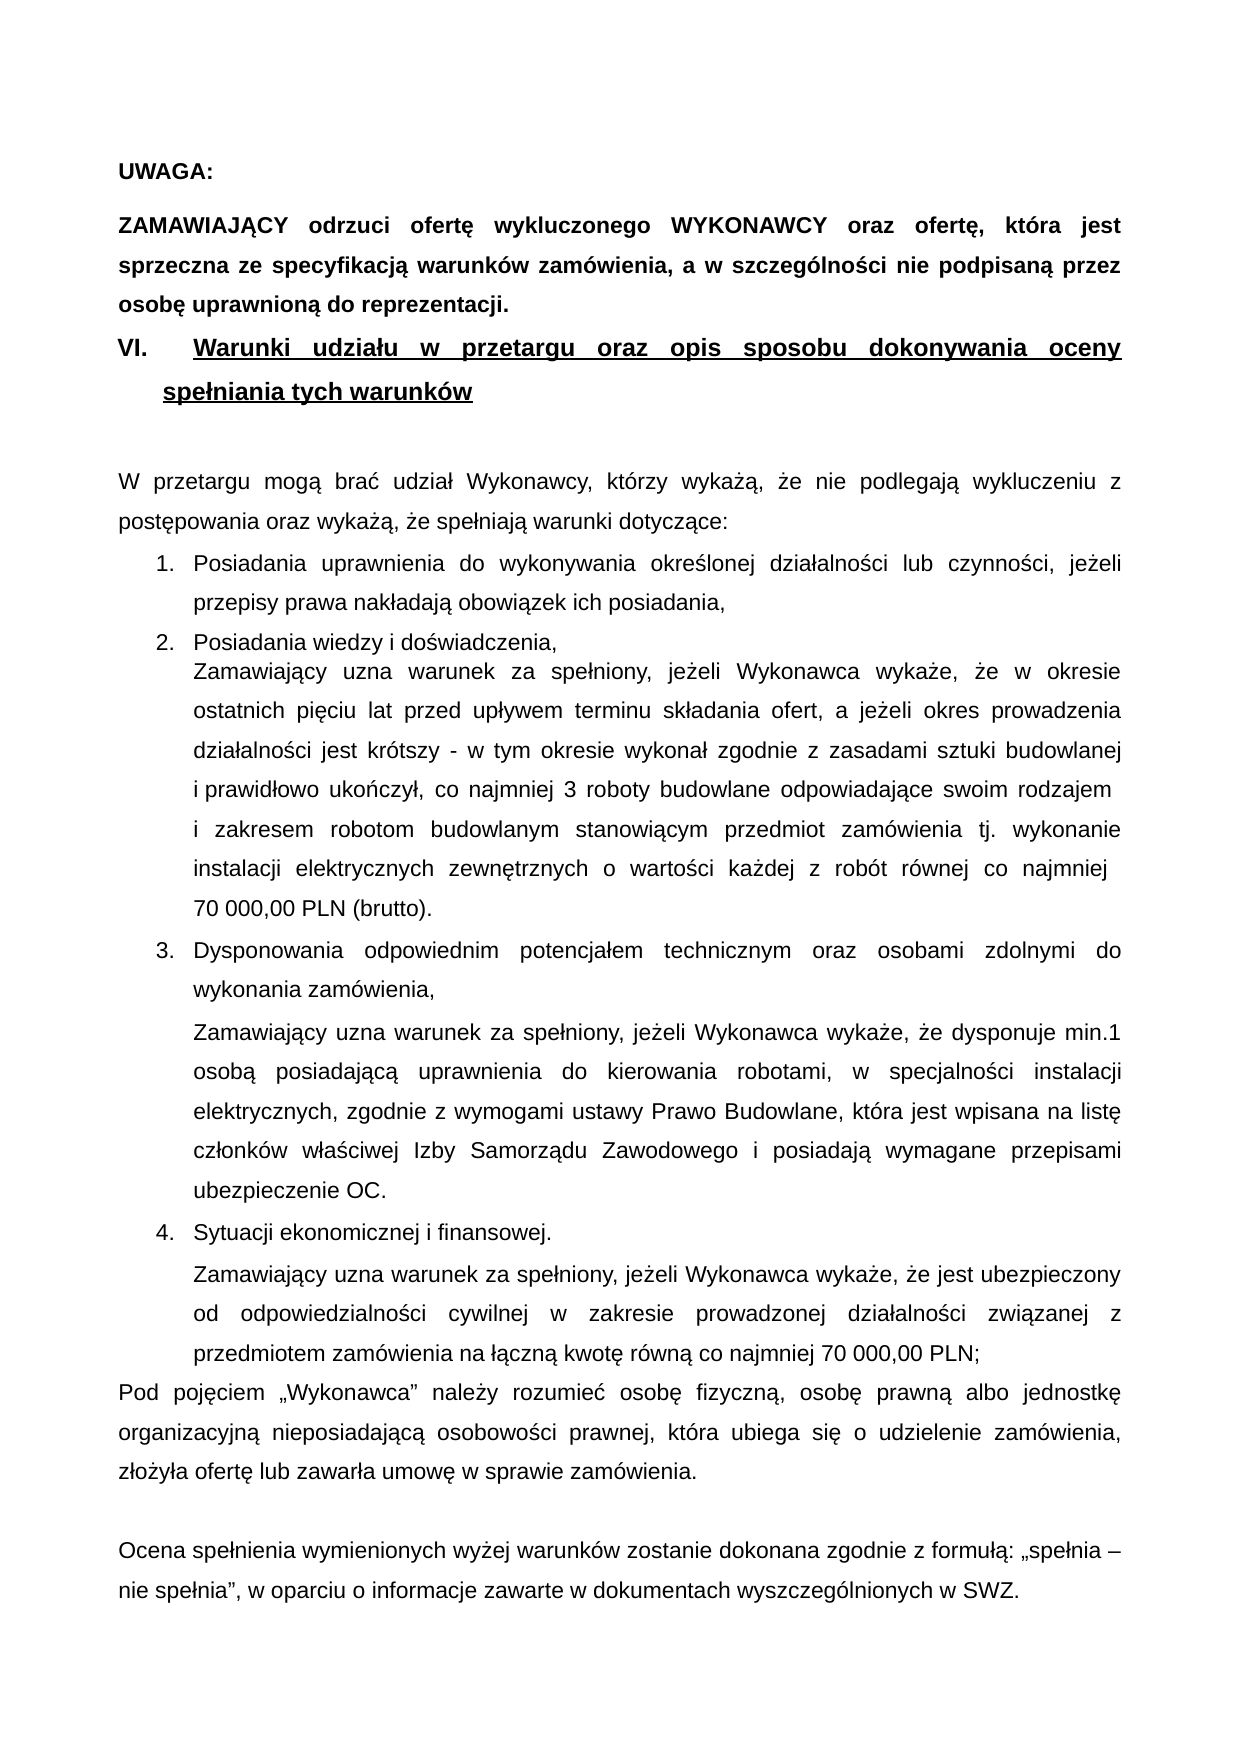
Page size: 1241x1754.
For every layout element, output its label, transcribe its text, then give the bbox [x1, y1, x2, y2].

list Zamawiający uzna warunek za spełniony, jeżeli Wykonawca wykaże, że jest ubezpieczony od odpowiedzialności cywilnej w zakresie prowadzonej działalności związanej z przedmiotem zamówienia na łączną kwotę równą co najmniej 70 000,00 PLN; [193, 1261, 1122, 1366]
text UWAGA: [118, 158, 1122, 184]
list Posiadania wiedzy i doświadczenia, [156, 629, 1122, 655]
text W przetargu mogą brać udział Wykonawcy, którzy wykażą, że nie podlegają wykluczeniu z postępowania oraz wykażą, że spełniają warunki dotyczące: [118, 468, 1122, 534]
text Ocena spełnienia wymienionych wyżej warunków zostanie dokonana zgodnie z formułą: „spełnia – nie spełnia”, w oparciu o informacje zawarte w dokumentach wyszczególnionych w SWZ. [118, 1537, 1122, 1603]
list Zamawiający uzna warunek za spełniony, jeżeli Wykonawca wykaże, że w okresie ostatnich pięciu lat przed upływem terminu składania ofert, a jeżeli okres prowadzenia działalności jest krótszy - w tym okresie wykonał zgodnie z zasadami sztuki budowlanej i prawidłowo ukończył, co najmniej 3 roboty budowlane odpowiadające swoim rodzajem i zakresem robotom budowlanym stanowiącym przedmiot zamówienia tj. wykonanie instalacji elektrycznych zewnętrznych o wartości każdej z robót równej co najmniej 70 000,00 PLN (brutto). [193, 658, 1122, 921]
text ZAMAWIAJĄCY odrzuci ofertę wykluczonego WYKONAWCY oraz ofertę, która jest sprzeczna ze specyfikacją warunków zamówienia, a w szczególności nie podpisaną przez osobę uprawnioną do reprezentacji. [118, 212, 1122, 318]
list Sytuacji ekonomicznej i finansowej. [156, 1219, 1122, 1245]
list Dysponowania odpowiednim potencjałem technicznym oraz osobami zdolnymi do wykonania zamówienia, [156, 937, 1122, 1003]
list Zamawiający uzna warunek za spełniony, jeżeli Wykonawca wykaże, że dysponuje min.1 osobą posiadającą uprawnienia do kierowania robotami, w specjalności instalacji elektrycznych, zgodnie z wymogami ustawy Prawo Budowlane, która jest wpisana na listę członków właściwej Izby Samorządu Zawodowego i posiadają wymagane przepisami ubezpieczenie OC. [193, 1019, 1122, 1203]
list Warunki udziału w przetargu oraz opis sposobu dokonywania oceny spełniania tych warunków [117, 333, 1122, 405]
text Pod pojęciem „Wykonawca” należy rozumieć osobę fizyczną, osobę prawną albo jednostkę organizacyjną nieposiadającą osobowości prawnej, która ubiega się o udzielenie zamówienia, złożyła ofertę lub zawarła umowę w sprawie zamówienia. [118, 1379, 1122, 1485]
list Posiadania uprawnienia do wykonywania określonej działalności lub czynności, jeżeli przepisy prawa nakładają obowiązek ich posiadania, [156, 550, 1122, 616]
